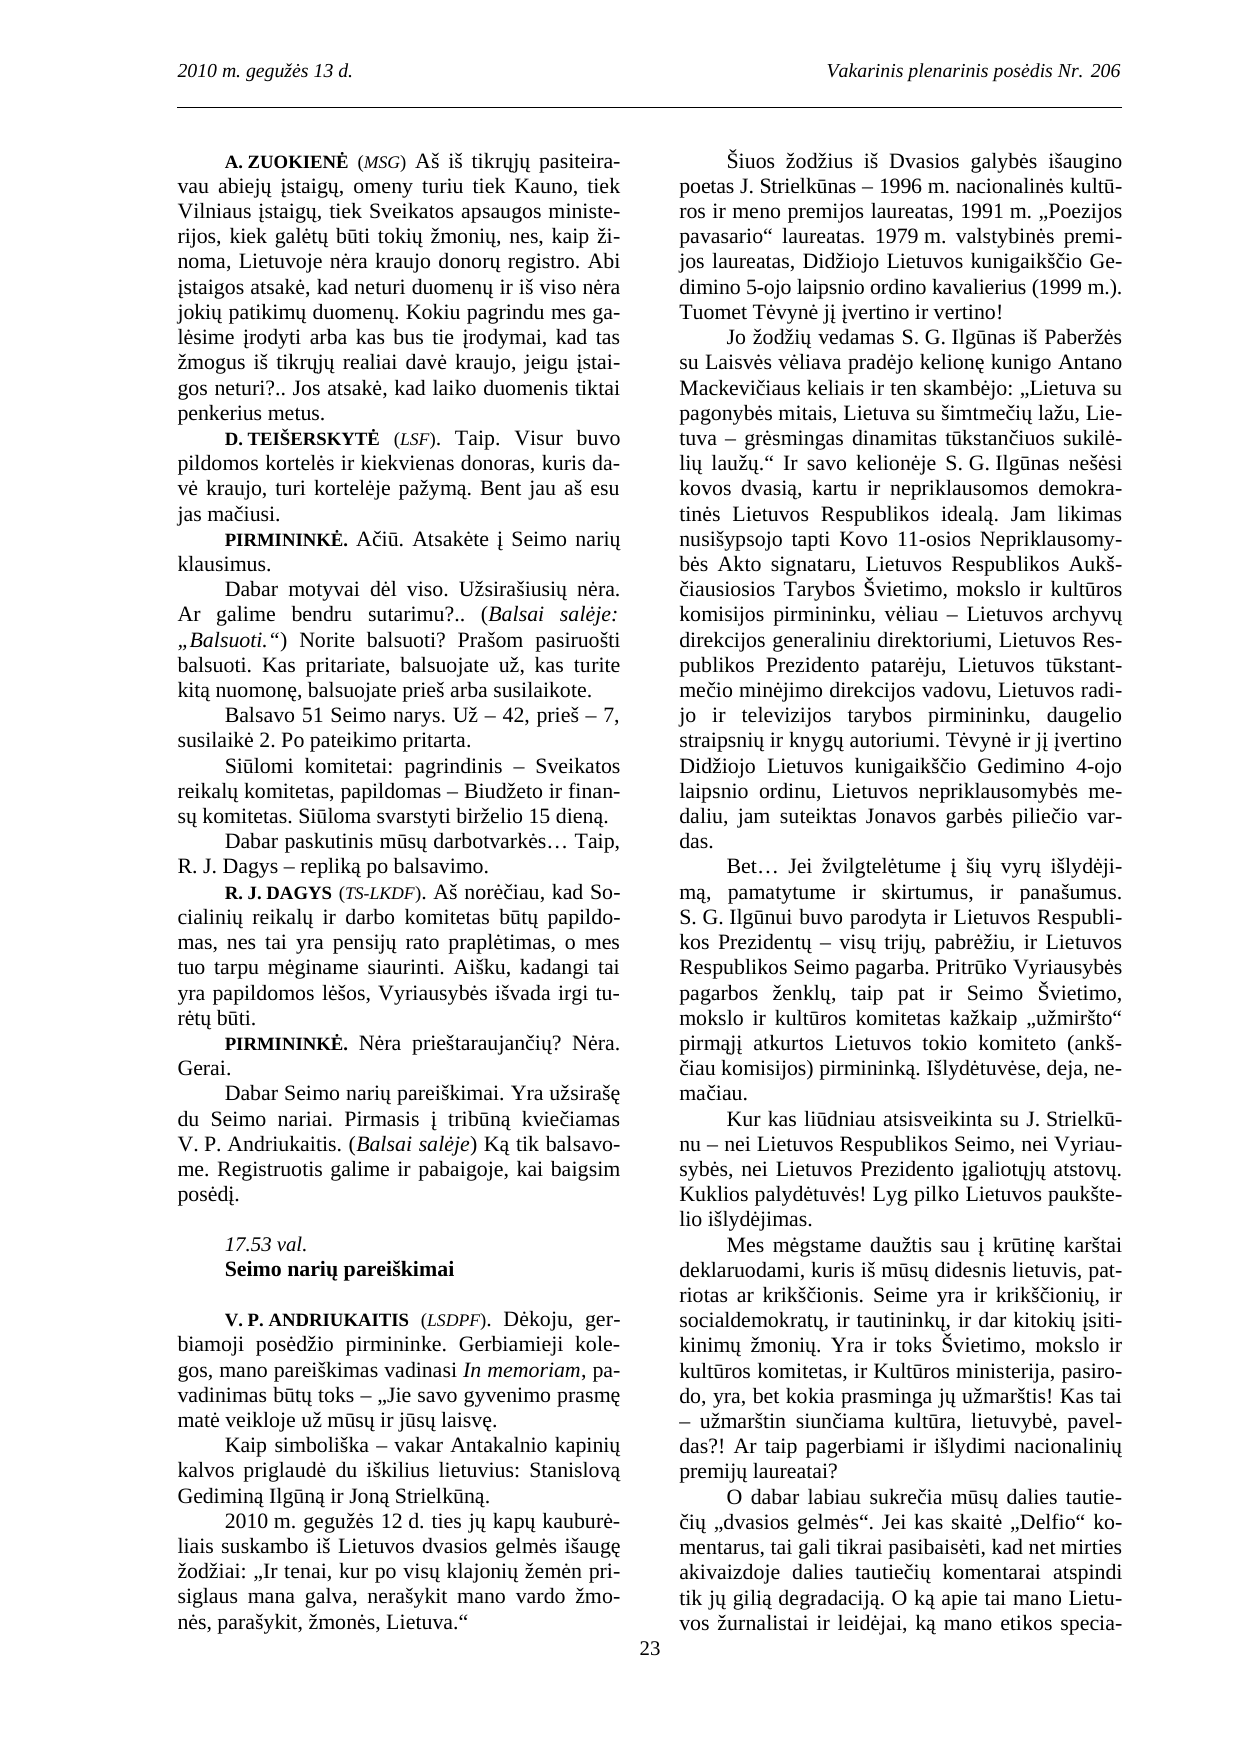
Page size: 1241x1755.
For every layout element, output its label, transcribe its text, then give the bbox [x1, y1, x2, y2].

text Bet… Jei žvilg­te­lė­tu­me į šių vy­rų iš­ly­dė­ji­mą, pa­ma­ty­tu­me ir skir­tu­mus, ir pa­na­šu­mus. S. G. Il­gū­nui bu­vo pa­ro­dy­ta ir Lie­tu­vos Res­pub­li­kos Pre­zi­den­tų – vi­sų tri­jų, pa­brė­žiu, ir Lie­tu­vos Res­pub­li­kos Sei­mo pa­gar­ba. Pri­trū­ko Vy­riau­sy­bės pa­gar­bos žen­klų, taip pat ir Sei­mo Švie­ti­mo, moks­lo ir kul­tū­ros ko­mi­te­tas kaž­kaip „už­mirš­to“ pir­mą­jį at­kur­tos Lie­tu­vos to­kio ko­mi­te­to (ankš­čiau ko­mi­si­jos) pir­mi­nin­ką. Iš­ly­dė­tu­vė­se, de­ja, ne­ma­čiau. [679, 853, 1122, 1106]
text Kaip sim­bo­liš­ka – va­kar Ant­akal­nio ka­pi­nių kal­vos pri­glau­dė du iš­ki­lius lie­tu­vius: Sta­nis­lo­vą Ge­di­mi­ną Il­gū­ną ir Jo­ną Striel­kū­ną. [177, 1432, 620, 1508]
text A. ZUOKIENĖ (MSG) Aš iš tik­rų­jų pa­si­tei­ra­vau abie­jų įstai­gų, ome­ny tu­riu tiek Kau­no, tiek Vil­niaus įstai­gų, tiek Svei­ka­tos ap­sau­gos mi­nis­te­ri­jos, kiek ga­lė­tų bū­ti to­kių žmo­nių, nes, kaip ži­no­ma, Lie­tu­vo­je nė­ra krau­jo do­no­rų re­gist­ro. Abi įstai­gos at­sa­kė, kad ne­tu­ri duo­me­nų ir iš vi­so nė­ra jo­kių pa­ti­ki­mų duo­me­nų. Ko­kiu pa­grin­du mes ga­lė­si­me įro­dy­ti ar­ba kas bus tie įro­dy­mai, kad tas žmo­gus iš tik­rų­jų re­a­liai da­vė krau­jo, jei­gu įstai­gos ne­tu­ri?.. Jos at­sa­kė, kad lai­ko duo­me­nis tik­tai pen­ke­rius me­tus. [177, 148, 620, 425]
text Šiuos žo­džius iš Dva­sios ga­ly­bės iš­au­gi­no po­etas J. Striel­kū­nas – 1996 m. na­cio­na­li­nės kul­tū­­ros ir me­no pre­mi­jos lau­re­a­tas, 1991 m. „Po­ezi­jos pa­va­sa­rio“ lau­re­a­tas. 1979 m. vals­ty­bi­nės pre­mi­jos lau­re­a­tas, Di­džio­jo Lie­tu­vos ku­ni­gaikš­čio Ge­di­mi­no 5-ojo laips­nio or­di­no ka­va­lie­rius (1999 m.). Tuo­met Tė­vy­nė jį įver­ti­no ir ver­ti­no! [679, 148, 1122, 324]
text O da­bar la­biau su­kre­čia mū­sų da­lies tau­tie­čių „dva­sios gel­mės“. Jei kas skai­tė „Del­fio“ ko­men­ta­rus, tai ga­li tik­rai pa­si­bai­sė­ti, kad net mir­ties aki­vaiz­do­je da­lies tau­tie­čių ko­men­ta­rai at­spin­di tik jų gi­lią de­gra­da­ci­ją. O ką apie tai ma­no Lie­tu­vos žur­na­lis­tai ir lei­dė­jai, ką ma­no eti­kos spe­cia­ [679, 1484, 1122, 1635]
text Da­bar Sei­mo na­rių pa­reiš­ki­mai. Yra už­si­ra­šę du Sei­mo na­riai. Pir­ma­sis į tri­bū­ną kvie­čia­mas V. P. An­driu­kai­tis. (Bal­sai sa­lė­je) Ką tik bal­sa­vo­me. Re­gist­ruo­tis ga­li­me ir pa­bai­go­je, kai baig­sim po­sė­dį. [177, 1080, 620, 1206]
text Da­bar pas­ku­ti­nis mū­sų dar­bo­tvarkės… Taip, R. J. Da­gys – re­pli­ką po bal­sa­vi­mo. [177, 828, 620, 879]
text Bal­sa­vo 51 Sei­mo na­rys. Už – 42, prieš – 7, su­si­lai­kė 2. Po pa­tei­ki­mo pri­tar­ta. [177, 702, 620, 753]
text Siū­lo­mi ko­mi­te­tai: pa­grin­di­nis – Svei­ka­tos rei­ka­lų ko­mi­te­tas, pa­pil­do­mas – Biu­dže­to ir fi­nan­sų ko­mi­te­tas. Siū­lo­ma svars­ty­ti bir­že­lio 15 die­ną. [177, 753, 620, 828]
text Sei­mo na­rių pa­reiš­ki­mai [177, 1256, 620, 1281]
text Mes mėgs­ta­me dauž­tis sau į krū­ti­nę karš­tai de­kla­ruo­da­mi, ku­ris iš mū­sų di­des­nis lie­tu­vis, pat­rio­tas ar krikš­čio­nis. Sei­me yra ir krikš­čio­nių, ir so­cial­de­mok­ra­tų, ir tau­ti­nin­kų, ir dar ki­to­kių įsi­ti­ki­ni­mų žmo­nių. Yra ir toks Švie­ti­mo, moks­lo ir kul­tū­ros ko­mi­te­tas, ir Kul­tū­ros mi­nis­te­ri­ja, pa­si­ro­do, yra, bet ko­kia pras­min­ga jų už­marš­tis! Kas tai – už­marš­tin siun­čia­ma kul­tū­ra, lie­tu­vy­bė, pa­vel­das?! Ar taip pa­ger­bia­mi ir iš­ly­di­mi na­cio­na­li­nių pre­mi­jų lau­re­a­tai? [679, 1232, 1122, 1484]
text Jo žo­džių ve­da­mas S. G. Il­gū­nas iš Pa­ber­žės su Lais­vės vė­lia­va pra­dė­jo ke­lio­nę ku­ni­go An­ta­no Mac­ke­vi­čiaus ke­liais ir ten skam­bė­jo: „Lie­tu­va su pa­go­ny­bės mi­tais, Lie­tu­va su šimt­me­čių la­žu, Lie­tu­va – grės­min­gas di­na­mi­tas tūks­tan­čiuos su­ki­lė­lių lau­žų.“ Ir sa­vo ke­lio­nė­je S. G. Il­gū­nas ne­šė­si ko­vos dva­sią, kar­tu ir ne­pri­klau­so­mos de­mo­kra­tinės Lie­tu­vos Res­pub­li­kos ide­a­lą. Jam li­ki­mas nu­si­šyp­so­jo tap­ti Ko­vo 11-osios Ne­pri­klau­so­my­bės Ak­to sig­na­ta­ru, Lie­tu­vos Res­pub­li­kos Aukš­čiau­sio­sios Ta­ry­bos Švie­ti­mo, moks­lo ir kul­tū­ros ko­mi­si­jos pir­mi­nin­ku, vė­liau – Lie­tu­vos ar­chy­vų di­rek­ci­jos ge­ne­ra­li­niu di­rek­to­riu­mi, Lie­tu­vos Res­pub­li­kos Pre­zi­den­to pa­ta­rė­ju, Lie­tu­vos tūks­tant­me­čio mi­nė­ji­mo di­rek­ci­jos va­do­vu, Lie­tu­vos ra­di­jo ir te­le­vi­zi­jos ta­ry­bos pir­mi­nin­ku, dau­ge­lio straips­nių ir kny­gų au­to­riu­mi. Tė­vy­nė ir jį įver­ti­no Di­džio­jo Lie­tu­vos ku­ni­gaikš­čio Ge­di­mi­no 4-ojo laips­nio or­di­nu, Lie­tu­vos ne­pri­klau­so­my­bės me­da­liu, jam su­teik­tas Jo­na­vos gar­bės pi­lie­čio var­das. [679, 324, 1122, 853]
text 2010 m. ge­gu­žės 12 d. ties jų ka­pų kau­bu­rė­liais su­skam­bo iš Lie­tu­vos dva­sios gel­mės iš­au­gę žo­džiai: „Ir te­nai, kur po vi­sų kla­jo­nių že­mėn pri­sig­laus ma­na gal­va, ne­ra­šy­kit ma­no var­do žmo­nės, pa­ra­šy­kit, žmo­nės, Lie­tu­va.“ [177, 1508, 620, 1634]
text 17.53 val. [224, 1232, 620, 1256]
text V. P. ANDRIUKAITIS (LSDPF). Dė­ko­ju, ger­bia­mo­ji po­sė­džio pir­mi­nin­ke. Ger­bia­mie­ji ko­le­gos, ma­no pa­reiš­ki­mas va­di­na­si In me­mo­riam, pa­va­di­ni­mas bū­tų toks – „Jie sa­vo gy­ve­ni­mo pras­mę ma­tė veik­lo­je už mū­sų ir jū­sų lais­vę. [177, 1306, 620, 1432]
text Kur kas liūd­niau at­si­svei­kin­ta su J. Striel­kū­nu – nei Lie­tu­vos Res­pub­li­kos Sei­mo, nei Vy­riau­sy­bės, nei Lie­tu­vos Pre­zi­den­to įga­lio­tų­jų at­sto­vų. Kuk­lios pa­ly­dė­tu­vės! Lyg pil­ko Lie­tu­vos paukš­te­lio iš­ly­dė­ji­mas. [679, 1106, 1122, 1232]
text PIRMININKĖ. Ačiū. At­sa­kė­te į Sei­mo na­rių klau­si­mus. [177, 526, 620, 576]
text Da­bar mo­ty­vai dėl vi­so. Už­si­ra­šiu­sių nė­ra. Ar ga­li­me ben­dru su­ta­ri­mu?.. (Bal­sai sa­lė­je: „Bal­suo­ti.“) No­ri­te bal­suo­ti? Pra­šom pa­si­ruoš­ti bal­suo­ti. Kas pri­ta­ria­te, bal­suo­ja­te už, kas tu­ri­te ki­tą nuo­mo­nę, bal­suo­ja­te prieš ar­ba su­si­lai­ko­te. [177, 576, 620, 702]
text PIRMININKĖ. Nė­ra prieš­ta­rau­jan­čių? Nė­ra. Ge­rai. [177, 1030, 620, 1080]
text R. J. DAGYS (TS-LKDF). Aš no­rė­čiau, kad So­cia­li­nių rei­ka­lų ir dar­bo ko­mi­te­tas bū­tų pa­pil­do­mas, nes tai yra pen­si­jų ra­to pra­plė­ti­mas, o mes tuo tar­pu mė­gi­na­me siau­rin­ti. Aiš­ku, ka­dan­gi tai yra pa­pil­do­mos lė­šos, Vy­riau­sy­bės iš­va­da ir­gi tu­rė­tų bū­ti. [177, 879, 620, 1030]
text D. TEIŠERSKYTĖ (LSF). Taip. Vi­sur bu­vo pil­do­mos kor­te­lės ir kiek­vie­nas do­no­ras, ku­ris da­vė krau­jo, tu­ri kor­te­lė­je pa­žy­mą. Bent jau aš esu jas ma­čiu­si. [177, 425, 620, 526]
